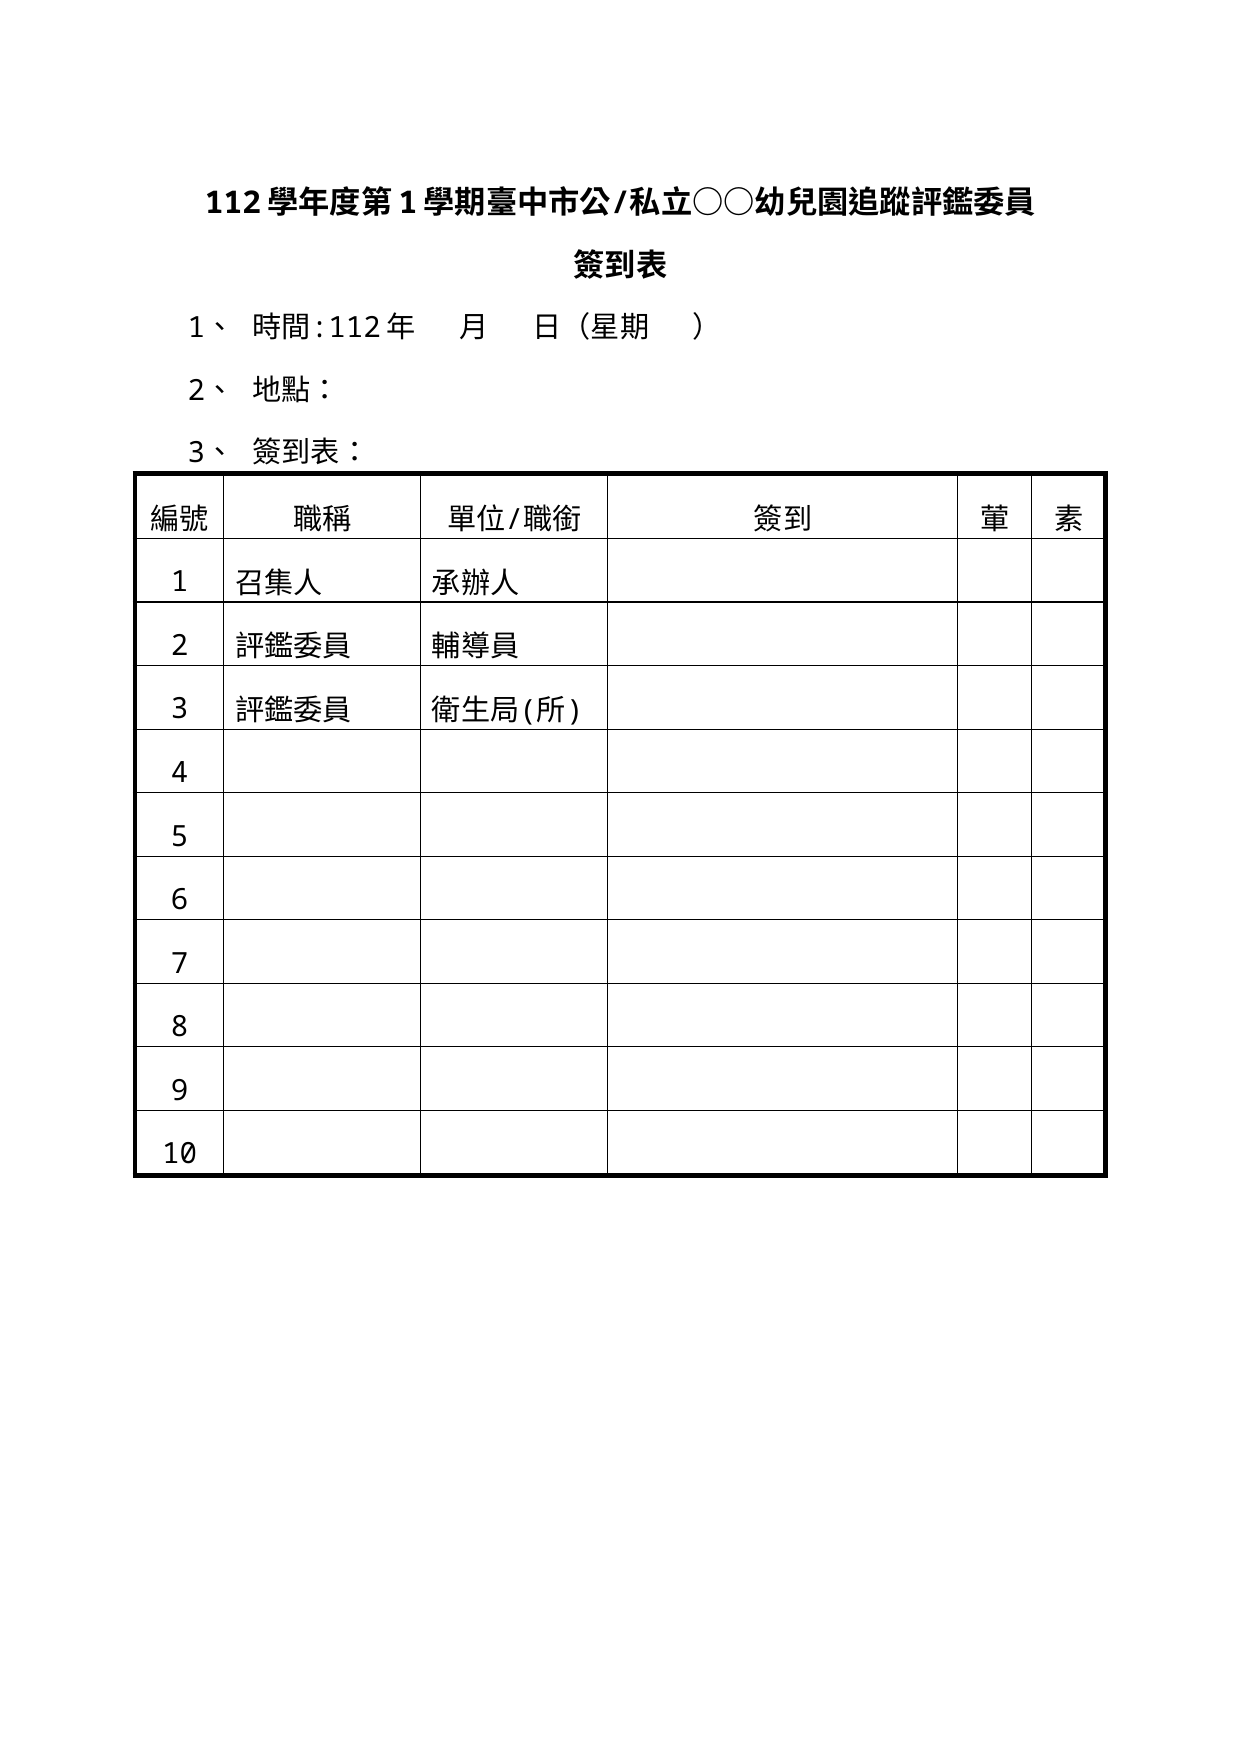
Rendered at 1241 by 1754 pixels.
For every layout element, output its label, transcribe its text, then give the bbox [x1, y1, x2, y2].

table_cell [958, 539, 1031, 601]
table_cell 9 [137, 1047, 223, 1110]
table_cell 評鑑委員 [224, 666, 420, 728]
table_cell 7 [137, 920, 223, 983]
table_cell [608, 984, 957, 1046]
table_cell [958, 984, 1031, 1046]
table_cell 2 [137, 603, 223, 665]
table_cell [608, 1111, 957, 1173]
table_cell [1032, 603, 1103, 665]
table_cell [1032, 539, 1103, 601]
table_cell [608, 603, 957, 665]
table_cell [1032, 857, 1103, 919]
table_cell [608, 793, 957, 856]
table_cell [608, 1047, 957, 1110]
table_cell 評鑑委員 [224, 603, 420, 665]
table_cell 10 [137, 1111, 223, 1173]
table_cell [1032, 984, 1103, 1046]
table_cell [224, 730, 420, 792]
table_header 簽到 [608, 476, 957, 538]
table_cell [224, 857, 420, 919]
table_cell [224, 1047, 420, 1110]
table_cell 1 [137, 539, 223, 601]
table_header 素 [1032, 476, 1103, 538]
table_cell [958, 920, 1031, 983]
table_cell [421, 730, 607, 792]
table_cell [608, 730, 957, 792]
table_cell [224, 984, 420, 1046]
table_cell [608, 666, 957, 728]
table_cell 承辦人 [421, 539, 607, 601]
table_header 職稱 [224, 476, 420, 538]
table_cell [958, 603, 1031, 665]
table_cell [1032, 1047, 1103, 1110]
table_cell 6 [137, 857, 223, 919]
table_cell 召集人 [224, 539, 420, 601]
table_cell [608, 920, 957, 983]
list 地點： [187, 346, 1053, 408]
table_cell [1032, 1111, 1103, 1173]
table_cell [608, 857, 957, 919]
table_cell [958, 1111, 1031, 1173]
table_cell 4 [137, 730, 223, 792]
table_cell [608, 539, 957, 601]
table_cell [421, 793, 607, 856]
table_cell 8 [137, 984, 223, 1046]
table_cell [958, 793, 1031, 856]
table_cell [224, 920, 420, 983]
table_cell [1032, 920, 1103, 983]
table_cell 衛生局(所) [421, 666, 607, 728]
table_cell [958, 666, 1031, 728]
list 時間:112年 月 日（星期 ） [187, 283, 1053, 346]
table_header 單位/職銜 [421, 476, 607, 538]
table_cell 3 [137, 666, 223, 728]
table_cell [421, 1047, 607, 1110]
table_cell [1032, 666, 1103, 728]
list 簽到表： [187, 408, 1053, 471]
table_cell [421, 857, 607, 919]
table_cell [958, 730, 1031, 792]
table_header 編號 [137, 476, 223, 538]
table_cell [958, 857, 1031, 919]
table_header 葷 [958, 476, 1031, 538]
table_cell 5 [137, 793, 223, 856]
table_cell [958, 1047, 1031, 1110]
table_cell [421, 920, 607, 983]
table_cell [1032, 730, 1103, 792]
table_cell [1032, 793, 1103, 856]
table_cell [421, 984, 607, 1046]
table_cell [224, 793, 420, 856]
table_cell 輔導員 [421, 603, 607, 665]
text 112學年度第1學期臺中市公/私立○○幼兒園追蹤評鑑委員 [187, 158, 1053, 221]
text 簽到表 [187, 221, 1053, 283]
table_cell [224, 1111, 420, 1173]
table_cell [421, 1111, 607, 1173]
